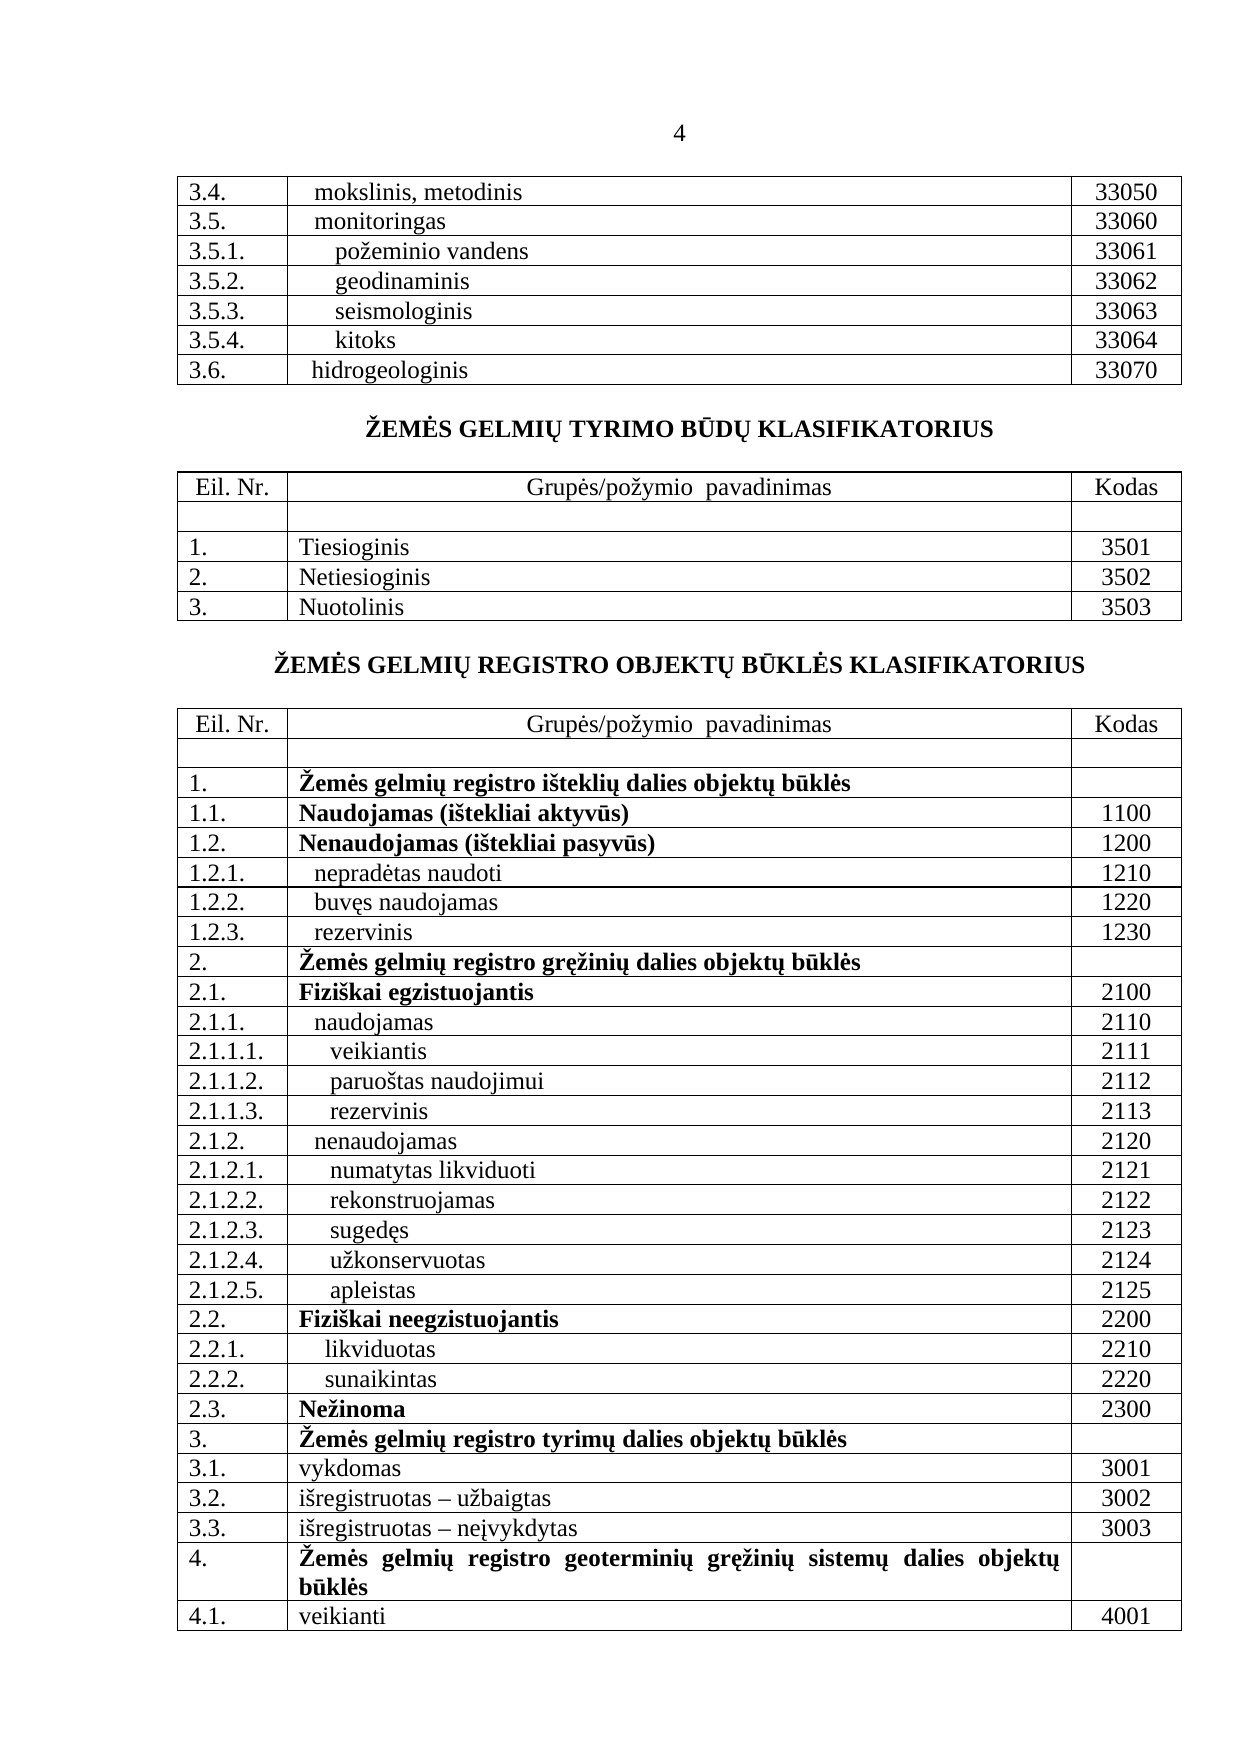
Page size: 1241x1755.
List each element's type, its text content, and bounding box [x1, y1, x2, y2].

table_cell 3002 [1072, 1483, 1181, 1512]
table_cell monitoringas [288, 206, 1071, 235]
table_header Eil. Nr. [178, 709, 287, 737]
table_cell 2112 [1072, 1066, 1181, 1095]
table_cell 2123 [1072, 1215, 1181, 1244]
table_cell 2.3. [178, 1394, 287, 1423]
table_cell išregistruotas – užbaigtas [288, 1483, 1071, 1512]
table_cell hidrogeologinis [288, 355, 1071, 384]
table_cell 1100 [1072, 798, 1181, 827]
table_cell 2. [178, 947, 287, 976]
table_cell [288, 739, 1071, 767]
table_cell 2111 [1072, 1036, 1181, 1065]
table_cell 33070 [1072, 355, 1181, 384]
table_cell buvęs naudojamas [288, 888, 1071, 916]
table_header Kodas [1072, 473, 1181, 501]
table_cell mokslinis, metodinis [288, 177, 1071, 205]
table_cell 1220 [1072, 888, 1181, 916]
table_cell 1.2.1. [178, 858, 287, 886]
table_cell rezervinis [288, 917, 1071, 946]
table_cell 1230 [1072, 917, 1181, 946]
table_cell 1.2. [178, 828, 287, 857]
table_cell 2.1.2.3. [178, 1215, 287, 1244]
table_cell Fiziškai egzistuojantis [288, 977, 1071, 1006]
table_cell geodinaminis [288, 266, 1071, 295]
table_cell 1. [178, 768, 287, 797]
table_cell 2.2. [178, 1305, 287, 1333]
table_cell 2.1.2. [178, 1126, 287, 1154]
table_cell 2121 [1072, 1156, 1181, 1184]
table_cell 1200 [1072, 828, 1181, 857]
table_cell rekonstruojamas [288, 1185, 1071, 1214]
table_cell 2.1.1.3. [178, 1096, 287, 1125]
table_cell 3.5.4. [178, 326, 287, 354]
table_cell sugedęs [288, 1215, 1071, 1244]
table_cell veikiantis [288, 1036, 1071, 1065]
table_cell [1072, 947, 1181, 976]
table_cell 3. [178, 592, 287, 620]
table_cell vykdomas [288, 1454, 1071, 1482]
table_cell paruoštas naudojimui [288, 1066, 1071, 1095]
table_cell sunaikintas [288, 1364, 1071, 1393]
table_cell Nežinoma [288, 1394, 1071, 1423]
table_cell 1. [178, 532, 287, 561]
table_cell užkonservuotas [288, 1245, 1071, 1274]
table_cell 2220 [1072, 1364, 1181, 1393]
table_cell 2125 [1072, 1275, 1181, 1303]
table_cell 2200 [1072, 1305, 1181, 1333]
table_cell 2.1.2.1. [178, 1156, 287, 1184]
table_cell 2110 [1072, 1007, 1181, 1035]
table_cell 2.1.1.2. [178, 1066, 287, 1095]
table_cell Naudojamas (ištekliai aktyvūs) [288, 798, 1071, 827]
table_cell 3.2. [178, 1483, 287, 1512]
table_cell 3503 [1072, 592, 1181, 620]
table_header Eil. Nr. [178, 473, 287, 501]
table_cell [1072, 1424, 1181, 1452]
table_cell 3502 [1072, 562, 1181, 591]
table_cell nepradėtas naudoti [288, 858, 1071, 886]
table_cell 3.1. [178, 1454, 287, 1482]
table_cell likviduotas [288, 1334, 1071, 1363]
table_cell 3. [178, 1424, 287, 1452]
table_cell 2.1.2.2. [178, 1185, 287, 1214]
table_cell 4.1. [178, 1601, 287, 1630]
table_cell 33060 [1072, 206, 1181, 235]
table_cell Žemės gelmių registro išteklių dalies objektų būklės [288, 768, 1071, 797]
table_cell išregistruotas – neįvykdytas [288, 1513, 1071, 1542]
table_cell [1072, 768, 1181, 797]
table_cell požeminio vandens [288, 236, 1071, 265]
table_cell 1210 [1072, 858, 1181, 886]
table_cell 33050 [1072, 177, 1181, 205]
table_cell 2.1.1. [178, 1007, 287, 1035]
table_cell 33061 [1072, 236, 1181, 265]
table_cell 4001 [1072, 1601, 1181, 1630]
table_cell 2100 [1072, 977, 1181, 1006]
table_cell nenaudojamas [288, 1126, 1071, 1154]
table_cell veikianti [288, 1601, 1071, 1630]
table_cell [178, 502, 287, 531]
subtitle Žemės gelmių tyrimo BŪDŲ KLASIFIKATORIUS [177, 414, 1181, 443]
table_cell 2124 [1072, 1245, 1181, 1274]
table_cell 3.3. [178, 1513, 287, 1542]
table_cell 2113 [1072, 1096, 1181, 1125]
table_cell Tiesioginis [288, 532, 1071, 561]
table_cell 1.2.3. [178, 917, 287, 946]
table_cell Žemės gelmių registro geoterminių gręžinių sistemų dalies objektų būklės [288, 1543, 1071, 1600]
table_cell 3.4. [178, 177, 287, 205]
table_header Kodas [1072, 709, 1181, 737]
table_header Grupės/požymio pavadinimas [288, 473, 1071, 501]
table_cell [178, 739, 287, 767]
table_cell 2.1. [178, 977, 287, 1006]
table_cell rezervinis [288, 1096, 1071, 1125]
table_cell 1.2.2. [178, 888, 287, 916]
table_cell [1072, 739, 1181, 767]
table_cell numatytas likviduoti [288, 1156, 1071, 1184]
table_cell [1072, 1543, 1181, 1600]
table_cell 3.5.3. [178, 296, 287, 324]
table_cell 2.1.2.4. [178, 1245, 287, 1274]
table_cell 2.2.2. [178, 1364, 287, 1393]
table_cell 3003 [1072, 1513, 1181, 1542]
table_cell Nuotolinis [288, 592, 1071, 620]
table_cell 2.1.2.5. [178, 1275, 287, 1303]
table_cell kitoks [288, 326, 1071, 354]
table_cell 3.5.2. [178, 266, 287, 295]
table_cell Žemės gelmių registro tyrimų dalies objektų būklės [288, 1424, 1071, 1452]
table_cell 2. [178, 562, 287, 591]
table_header Grupės/požymio pavadinimas [288, 709, 1071, 737]
table_cell 3.5.1. [178, 236, 287, 265]
table_cell 1.1. [178, 798, 287, 827]
table_cell Žemės gelmių registro gręžinių dalies objektų būklės [288, 947, 1071, 976]
table_cell Nenaudojamas (ištekliai pasyvūs) [288, 828, 1071, 857]
table_cell 2122 [1072, 1185, 1181, 1214]
table_cell 3001 [1072, 1454, 1181, 1482]
table_cell [288, 502, 1071, 531]
table_cell 2.2.1. [178, 1334, 287, 1363]
table_cell 2300 [1072, 1394, 1181, 1423]
table_cell 3.5. [178, 206, 287, 235]
table_cell 3501 [1072, 532, 1181, 561]
table_cell [1072, 502, 1181, 531]
table_cell Netiesioginis [288, 562, 1071, 591]
table_cell 33064 [1072, 326, 1181, 354]
table_cell Fiziškai neegzistuojantis [288, 1305, 1071, 1333]
table_cell 33062 [1072, 266, 1181, 295]
table_cell 2120 [1072, 1126, 1181, 1154]
table_cell naudojamas [288, 1007, 1071, 1035]
table_cell 2.1.1.1. [178, 1036, 287, 1065]
table_cell 33063 [1072, 296, 1181, 324]
table_cell 2210 [1072, 1334, 1181, 1363]
table_cell apleistas [288, 1275, 1071, 1303]
table_cell 4. [178, 1543, 287, 1600]
table_cell 3.6. [178, 355, 287, 384]
text ŽEMĖS GELMIŲ REGISTRO OBJEKTŲ BŪKLĖS KLASIFIKATORIUS [177, 650, 1181, 679]
table_cell seismologinis [288, 296, 1071, 324]
